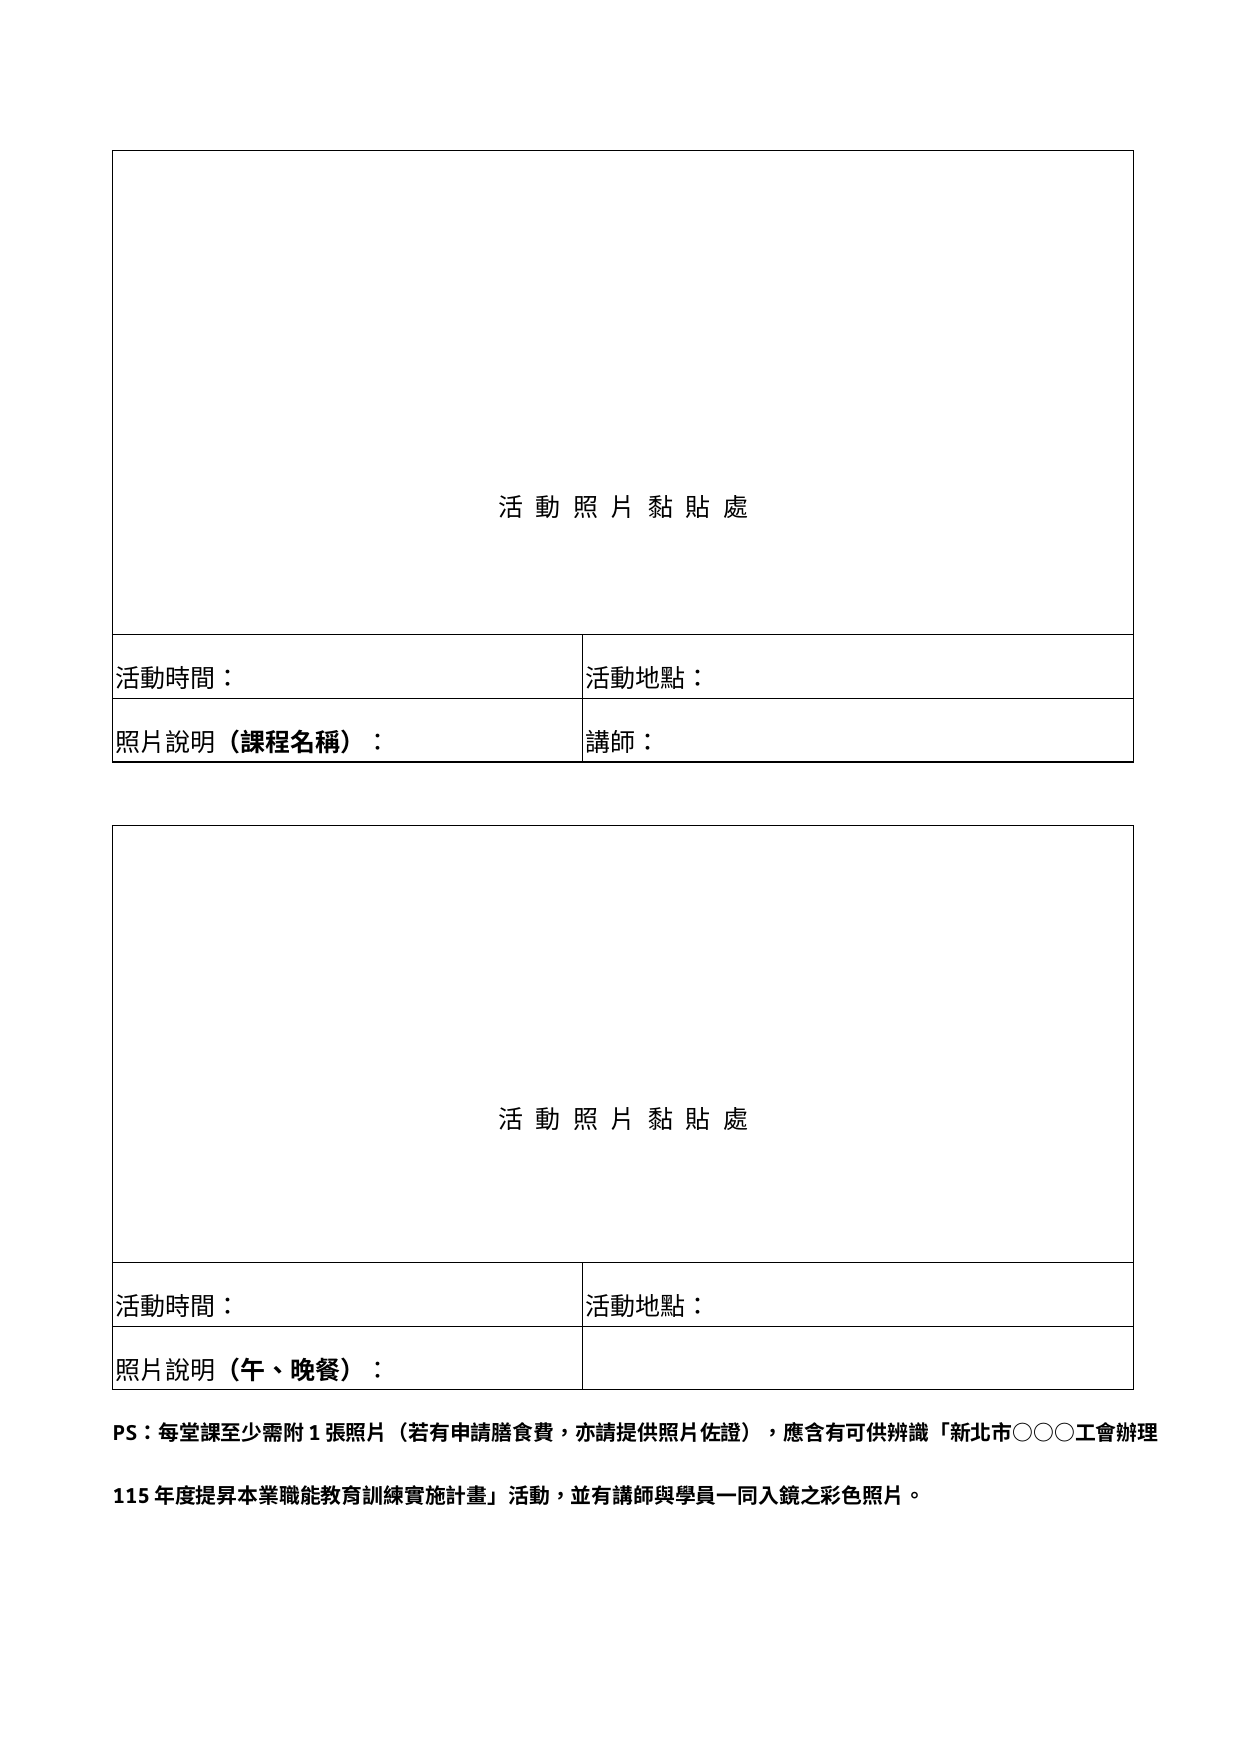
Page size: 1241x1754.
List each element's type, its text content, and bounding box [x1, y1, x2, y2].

table_cell 照片說明（課程名稱）： [113, 699, 582, 761]
table_header 活 動 照 片 黏 貼 處 [113, 826, 1133, 1262]
table_cell 活動地點： [583, 1263, 1133, 1326]
text PS：每堂課至少需附1張照片（若有申請膳食費，亦請提供照片佐證），應含有可供辨識「新北市○○○工會辦理115年度提昇本業職能教育訓練實施計畫」活動，並有講師與學員一同入鏡之彩色照片。 [112, 1390, 1169, 1515]
table_header 活 動 照 片 黏 貼 處 [113, 151, 1133, 634]
table_cell 照片說明（午、晚餐）： [113, 1327, 582, 1389]
table_cell [583, 1327, 1133, 1389]
table_cell 活動時間： [113, 1263, 582, 1326]
table_cell 活動地點： [583, 635, 1133, 698]
table_cell 活動時間： [113, 635, 582, 698]
table_cell 講師： [583, 699, 1133, 761]
